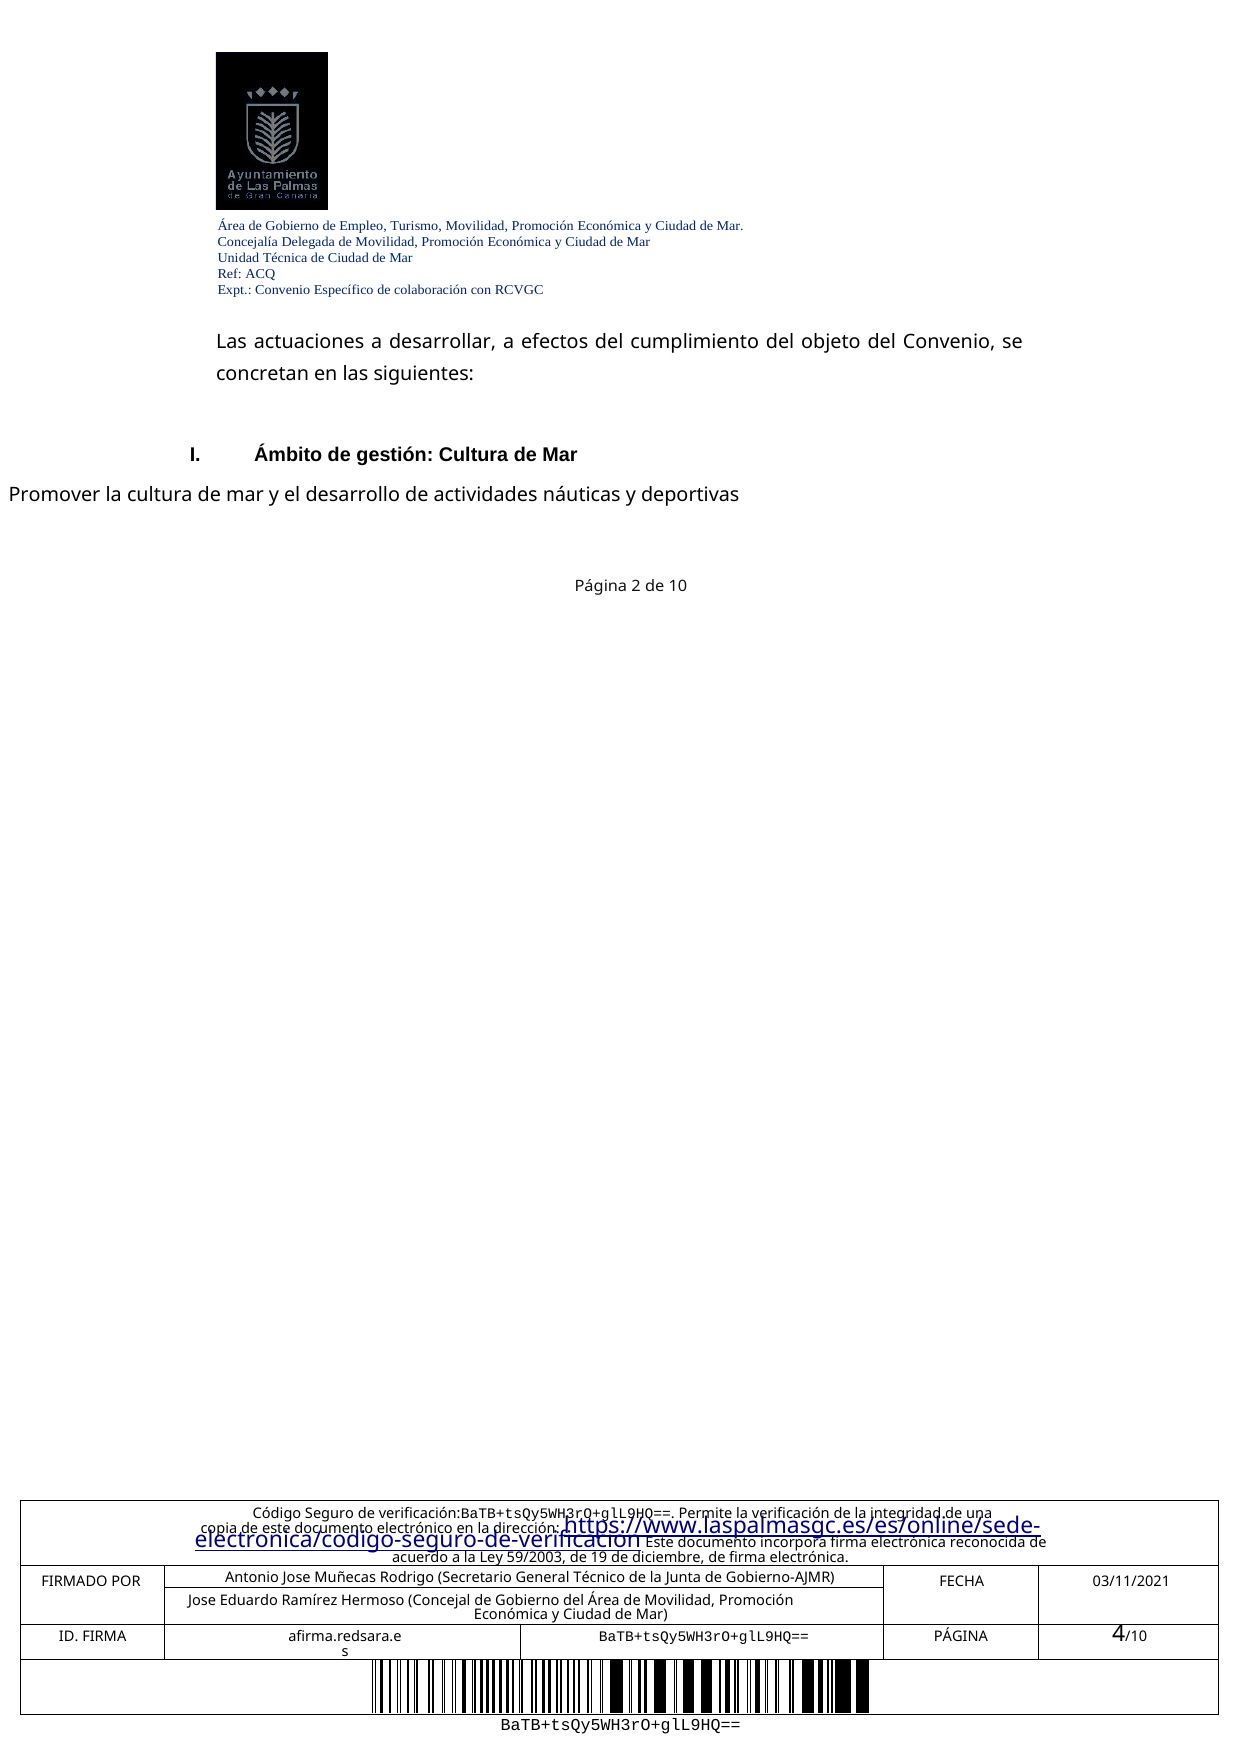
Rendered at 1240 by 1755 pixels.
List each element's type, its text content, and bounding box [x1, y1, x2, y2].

text Página 2 de 10 [546, 575, 715, 596]
list Promover la cultura de mar y el desarrollo de actividades náuticas y deportivas [0, 476, 1231, 508]
text Las actuaciones a desarrollar, a efectos del cumplimiento del objeto del Convenio, se concretan en las siguientes: [216, 327, 1024, 386]
list Ámbito de gestión: Cultura de Mar [189, 443, 1231, 465]
